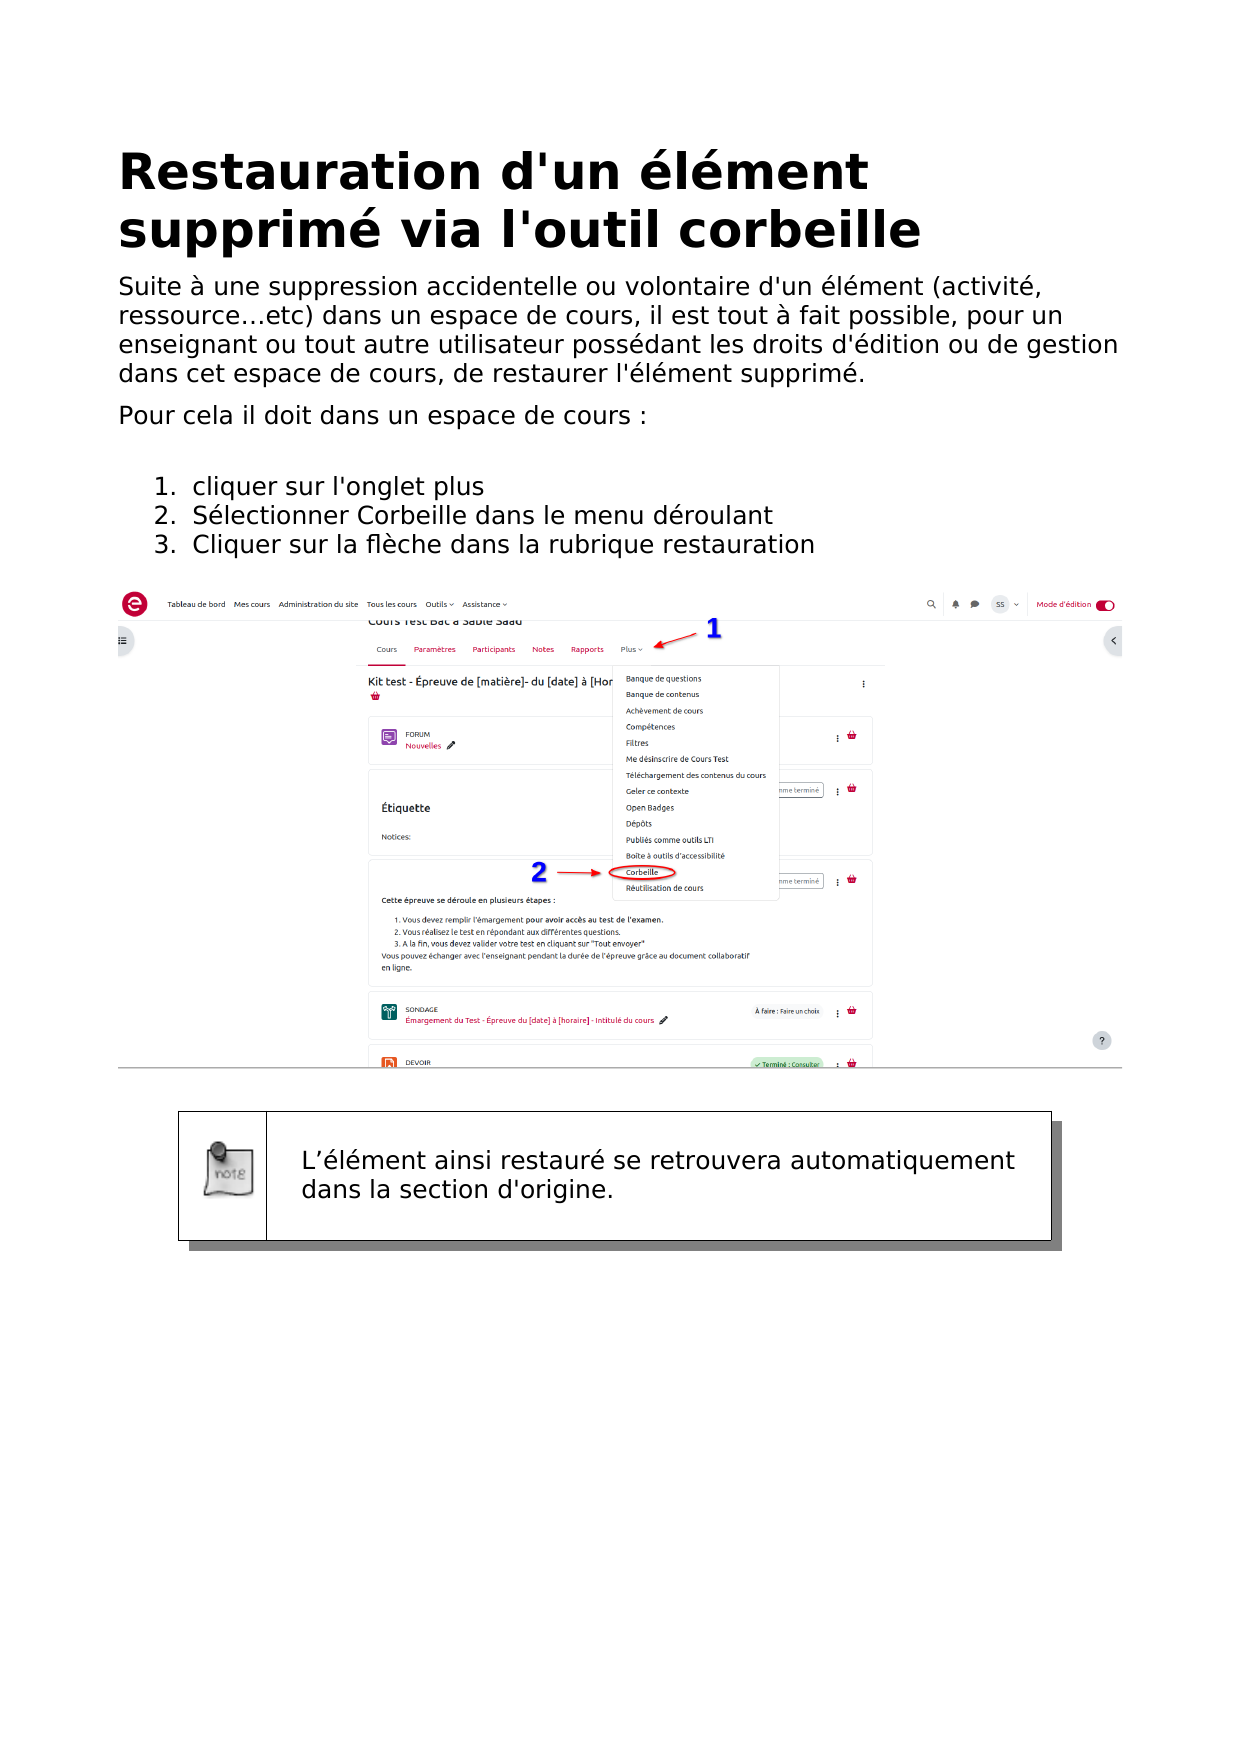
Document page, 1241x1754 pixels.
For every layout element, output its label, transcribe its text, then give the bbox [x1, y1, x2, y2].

list Sélectionner Corbeille dans le menu déroulant [177, 502, 1122, 531]
table_header [179, 1112, 266, 1240]
text Suite à une suppression accidentelle ou volontaire d'un élément (activité, ressource…etc) dans un espace de cours, il est tout à fait possible, pour un enseignant ou tout autre utilisateur possédant les droits d'édition ou de gestion dans cet espace de cours, de restaurer l'élément supprimé. [118, 272, 1122, 389]
text Pour cela il doit dans un espace de cours : [118, 401, 1122, 430]
list cliquer sur l'onglet plus [177, 472, 1122, 502]
picture [118, 589, 1123, 1069]
table_header L’élément ainsi restauré se retrouvera automatiquement dans la section d'origine. [267, 1112, 1051, 1240]
list Cliquer sur la flèche dans la rubrique restauration [177, 531, 1122, 560]
picture [190, 1134, 266, 1210]
subtitle Restauration d'un élément supprimé via l'outil corbeille [118, 143, 1122, 259]
